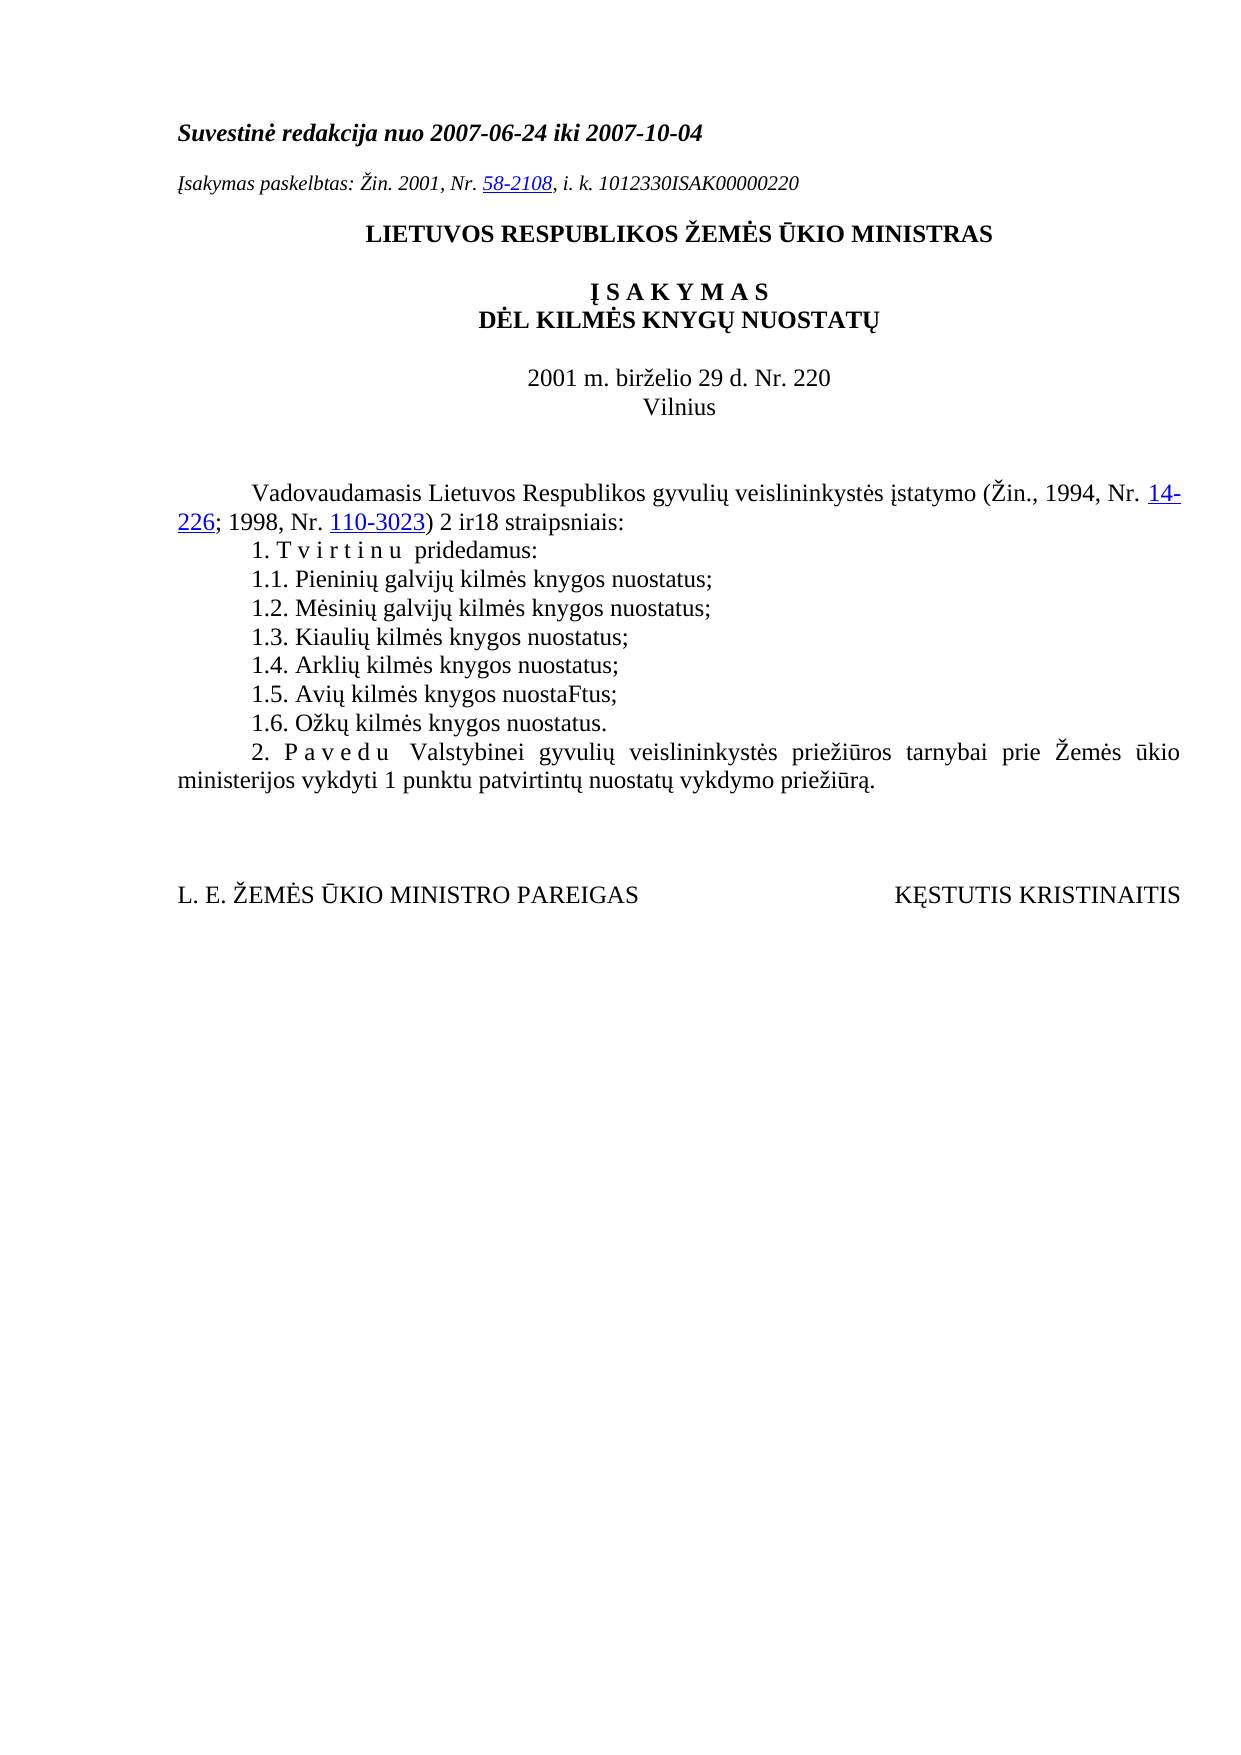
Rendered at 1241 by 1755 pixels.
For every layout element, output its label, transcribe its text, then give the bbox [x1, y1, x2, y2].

text 1.5. Avių kilmės knygos nuostaFtus; [177, 679, 1181, 708]
text Vadovaudamasis Lietuvos Respublikos gyvulių veislininkystės įstatymo (Žin., 1994, Nr. 14-226; 1998, Nr. 110-3023) 2 ir18 straipsniais: [177, 478, 1181, 535]
text Į S A K Y M A S [177, 277, 1181, 305]
text L. E. ŽEMĖS ŪKIO ministro pareigas Kęstutis Kristinaitis [177, 880, 1181, 909]
text 1. Tvirtinu pridedamus: [177, 535, 1181, 564]
text 1.1. Pieninių galvijų kilmės knygos nuostatus; [177, 564, 1181, 593]
text 1.2. Mėsinių galvijų kilmės knygos nuostatus; [177, 593, 1181, 622]
text Suvestinė redakcija nuo 2007-06-24 iki 2007-10-04 [177, 118, 1181, 147]
text LIETUVOS RESPUBLIKOS ŽEMĖS ŪKIO MINISTRAS [177, 219, 1181, 248]
text 2001 m. birželio 29 d. Nr. 220 [177, 363, 1181, 392]
text 1.6. Ožkų kilmės knygos nuostatus. [177, 708, 1181, 737]
text 2. Pavedu Valstybinei gyvulių veislininkystės priežiūros tarnybai prie Žemės ūkio ministerijos vykdyti 1 punktu patvirtintų nuostatų vykdymo priežiūrą. [177, 737, 1181, 794]
text Vilnius [177, 392, 1181, 420]
text DĖL KILMĖS KNYGŲ NUOSTATŲ [177, 305, 1181, 334]
text Įsakymas paskelbtas: Žin. 2001, Nr. 58-2108, i. k. 1012330ISAK00000220 [177, 171, 1181, 195]
text 1.4. Arklių kilmės knygos nuostatus; [177, 650, 1181, 679]
text 1.3. Kiaulių kilmės knygos nuostatus; [177, 622, 1181, 650]
